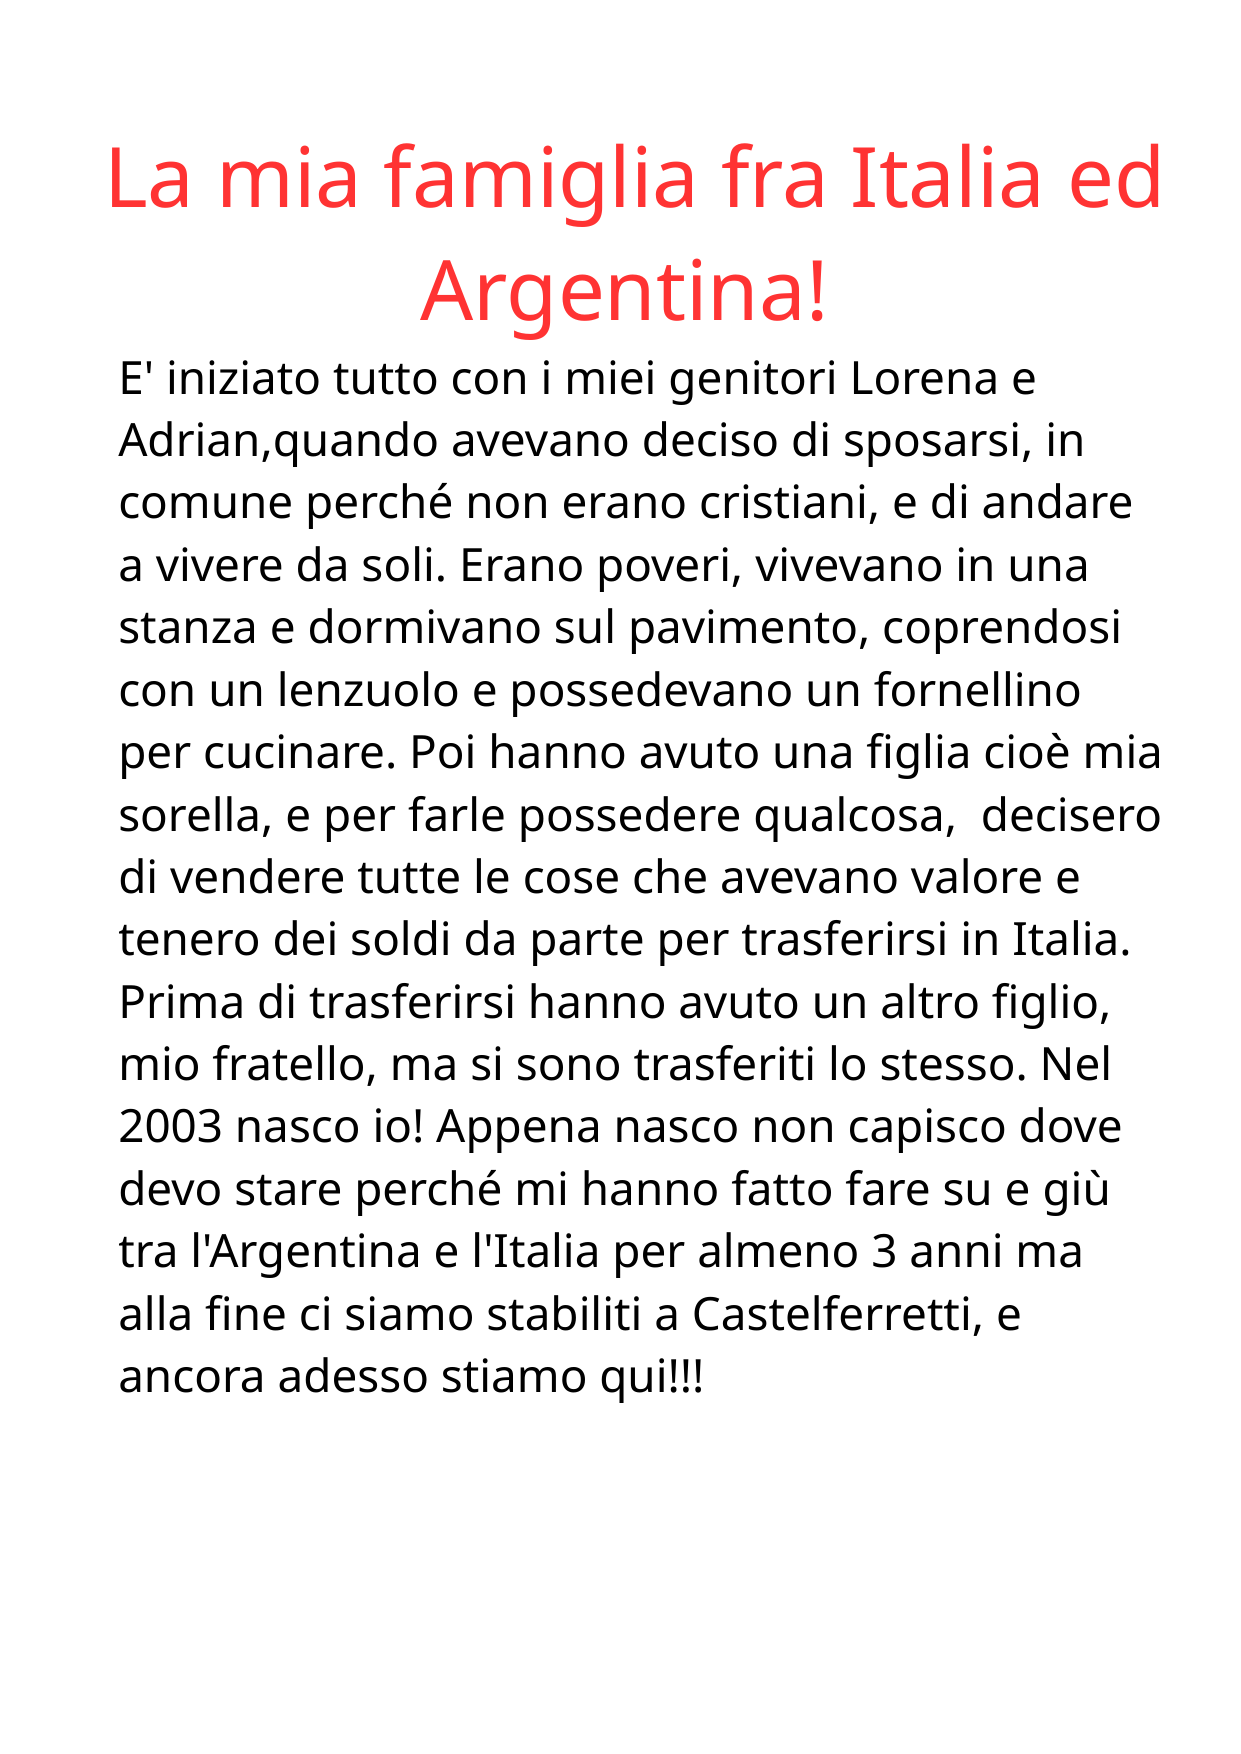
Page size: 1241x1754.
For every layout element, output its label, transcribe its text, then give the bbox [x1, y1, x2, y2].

text La mia famiglia fra Italia ed Argentina! [45, 118, 1225, 345]
text E' iniziato tutto con i miei genitori Lorena e Adrian,quando avevano deciso di sposarsi, in comune perché non erano cristiani, e di andare a vivere da soli. Erano poveri, vivevano in una stanza e dormivano sul pavimento, coprendosi con un lenzuolo e possedevano un fornellino per cucinare. Poi hanno avuto una figlia cioè mia sorella, e per farle possedere qualcosa, decisero di vendere tutte le cose che avevano valore e tenero dei soldi da parte per trasferirsi in Italia. Prima di trasferirsi hanno avuto un altro figlio, mio fratello, ma si sono trasferiti lo stesso. Nel 2003 nasco io! Appena nasco non capisco dove devo stare perché mi hanno fatto fare su e giù tra l'Argentina e l'Italia per almeno 3 anni ma alla fine ci siamo stabiliti a Castelferretti, e ancora adesso stiamo qui!!! [118, 345, 1166, 1406]
